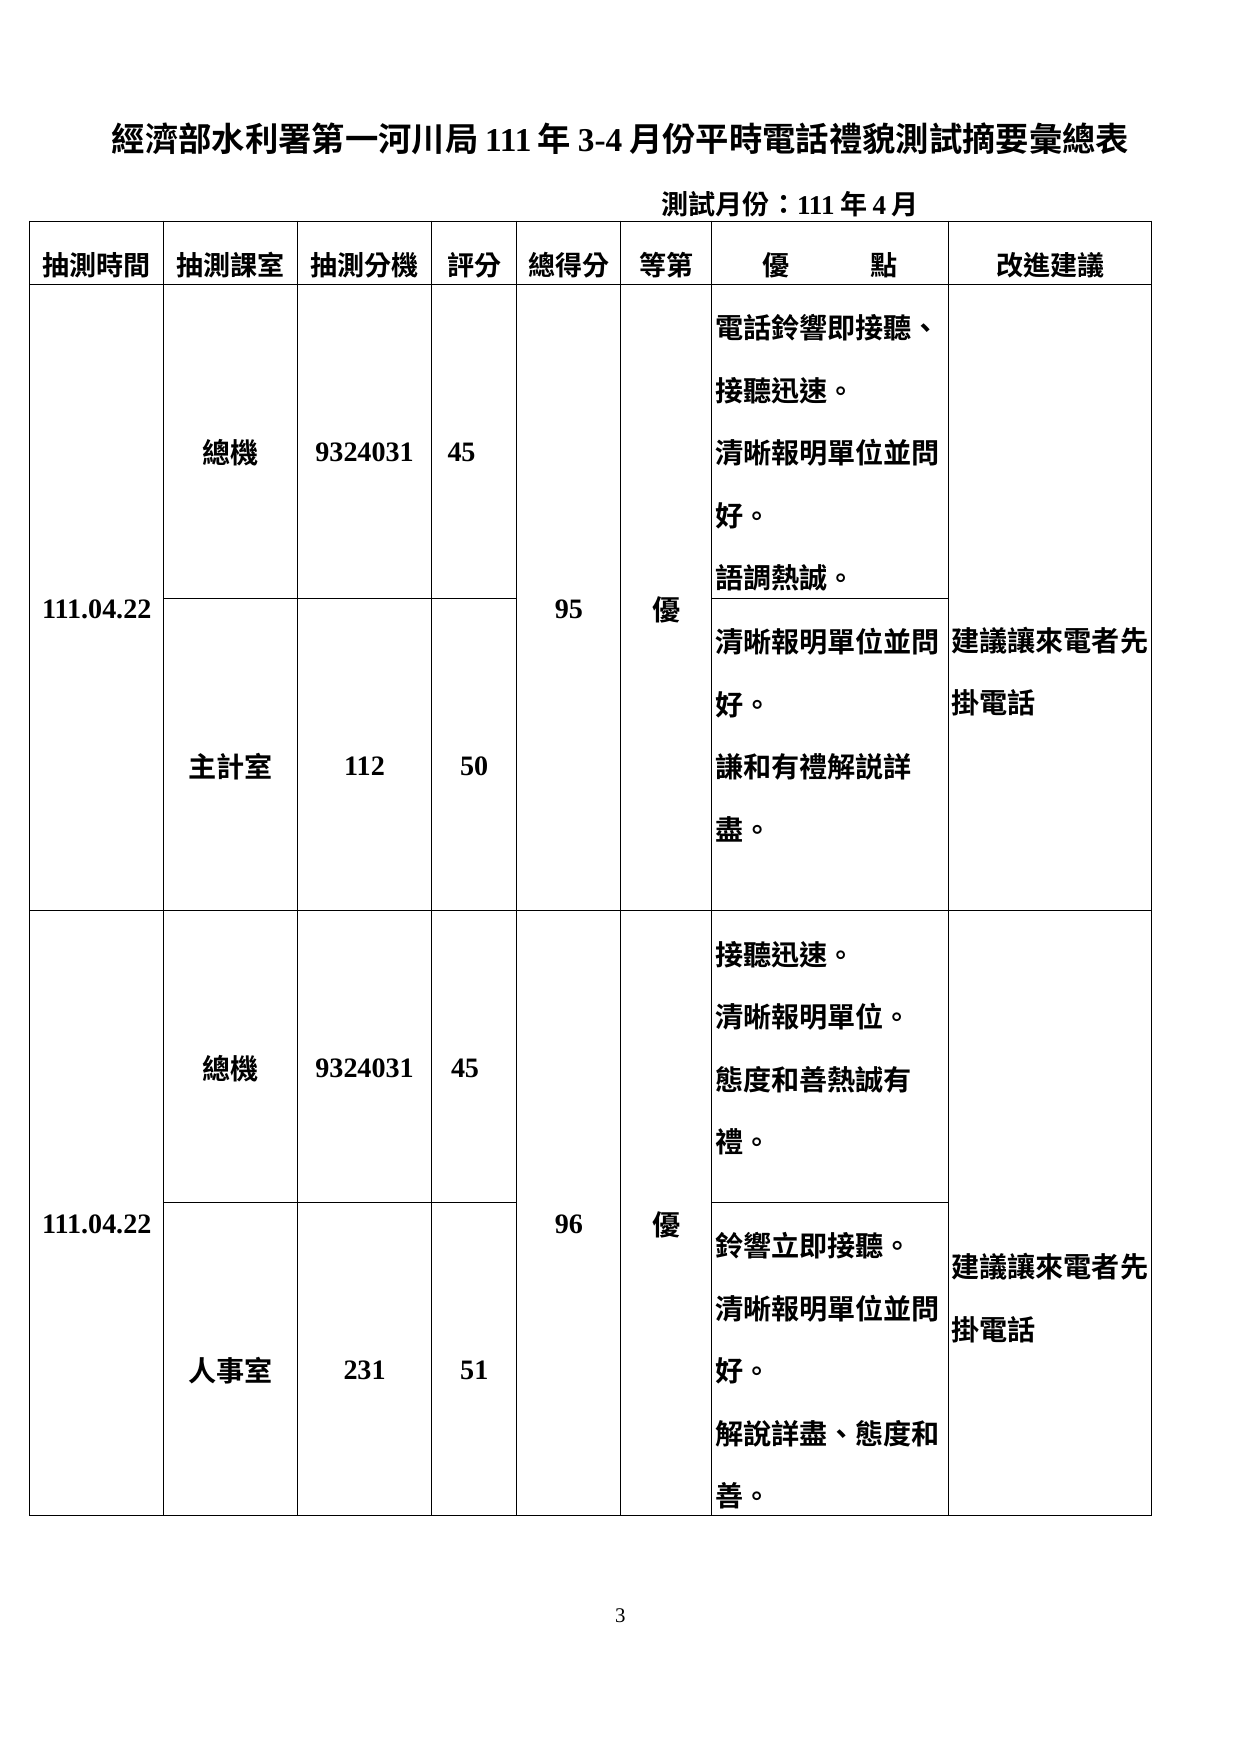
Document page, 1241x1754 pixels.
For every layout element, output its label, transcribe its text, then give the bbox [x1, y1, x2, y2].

table_cell 50 [432, 599, 516, 910]
text 測試月份：111年4月 [29, 158, 1211, 221]
table_cell 總機 [164, 285, 297, 598]
table_cell 電話鈴響即接聽、接聽迅速。 清晰報明單位並問好。 語調熱誠。 [712, 285, 948, 598]
table_cell 95 [517, 285, 620, 910]
table_cell 建議讓來電者先掛電話 [949, 911, 1151, 1515]
table_header 總得分 [517, 222, 620, 284]
table_cell 111.04.22 [30, 911, 163, 1515]
table_cell 9324031 [298, 911, 431, 1202]
table_cell 45 [432, 911, 516, 1202]
table_cell 優 [621, 911, 711, 1515]
table_cell 111.04.22 [30, 285, 163, 910]
table_header 抽測時間 [30, 222, 163, 284]
table_cell 接聽迅速。 清晰報明單位。 態度和善熱誠有禮。 [712, 911, 948, 1202]
table_cell 9324031 [298, 285, 431, 598]
table_cell 清晰報明單位並問好。 謙和有禮解説詳盡。 [712, 599, 948, 910]
table_cell 主計室 [164, 599, 297, 910]
table_header 改進建議 [949, 222, 1151, 284]
table_cell 45 [432, 285, 516, 598]
table_cell 51 [432, 1203, 516, 1515]
table_header 等第 [621, 222, 711, 284]
table_cell 優 [621, 285, 711, 910]
table_cell 231 [298, 1203, 431, 1515]
table_header 優 點 [712, 222, 948, 284]
table_cell 96 [517, 911, 620, 1515]
text 經濟部水利署第一河川局111年3-4月份平時電話禮貌測試摘要彙總表 [29, 96, 1211, 158]
table_cell 總機 [164, 911, 297, 1202]
table_cell 鈴響立即接聽。 清晰報明單位並問好。 解說詳盡、態度和善。 [712, 1203, 948, 1515]
table_cell 人事室 [164, 1203, 297, 1515]
table_cell 112 [298, 599, 431, 910]
table_header 抽測課室 [164, 222, 297, 284]
table_cell 建議讓來電者先掛電話 [949, 285, 1151, 910]
table_header 抽測分機 [298, 222, 431, 284]
table_header 評分 [432, 222, 516, 284]
